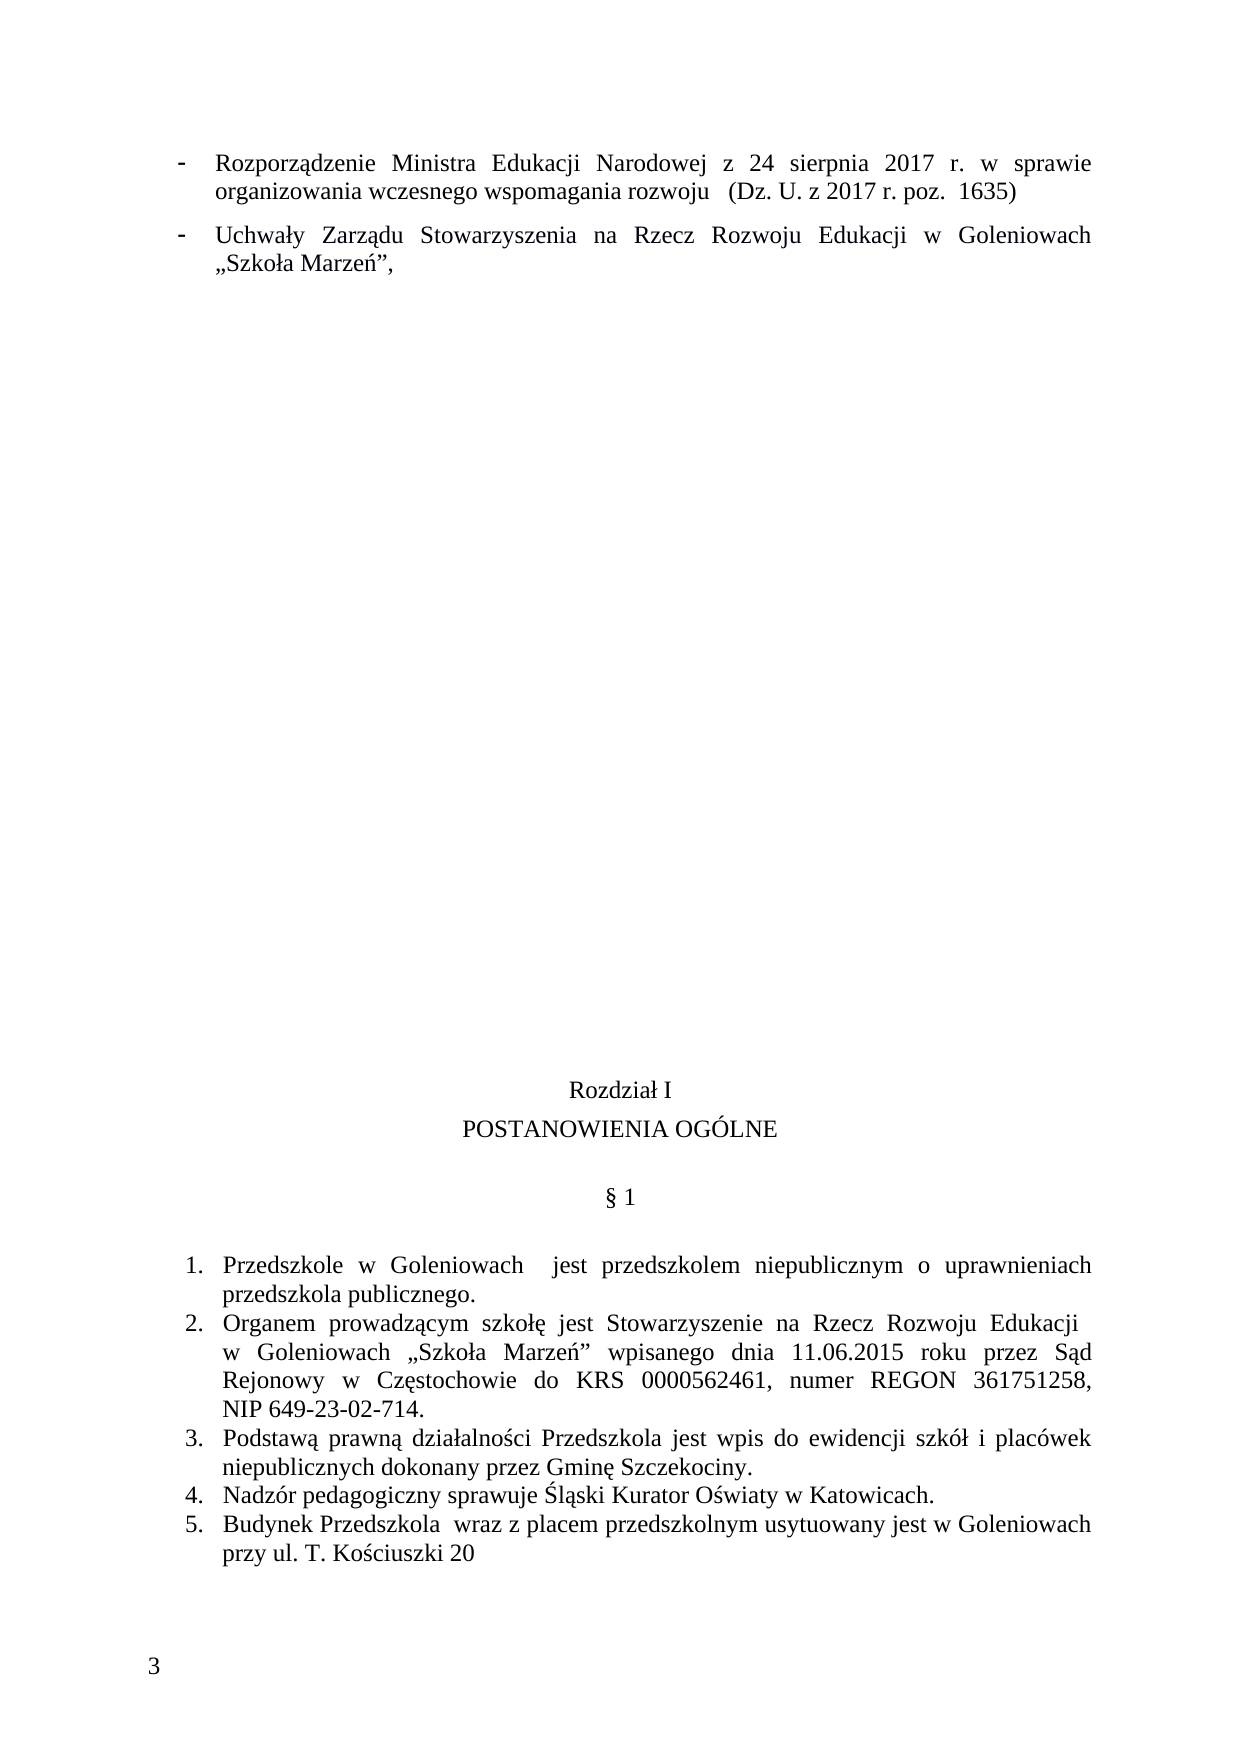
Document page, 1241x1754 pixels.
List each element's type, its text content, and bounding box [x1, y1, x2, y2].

text Rozdział I [148, 1075, 1093, 1104]
text POSTANOWIENIA OGÓLNE [148, 1114, 1093, 1172]
list Uchwały Zarządu Stowarzyszenia na Rzecz Rozwoju Edukacji w Goleniowach „Szkoła Marzeń”, [177, 220, 1093, 277]
list Przedszkole w Goleniowach jest przedszkolem niepublicznym o uprawnieniach przedszkola publicznego. [185, 1250, 1093, 1308]
list Rozporządzenie Ministra Edukacji Narodowej z 24 sierpnia 2017 r. w sprawie organizowania wczesnego wspomagania rozwoju (Dz. U. z 2017 r. poz. 1635) [177, 148, 1093, 205]
list Podstawą prawną działalności Przedszkola jest wpis do ewidencji szkół i placówek niepublicznych dokonany przez Gminę Szczekociny. [185, 1423, 1093, 1480]
list Nadzór pedagogiczny sprawuje Śląski Kurator Oświaty w Katowicach. [185, 1480, 1093, 1509]
list Budynek Przedszkola wraz z placem przedszkolnym usytuowany jest w Goleniowach przy ul. T. Kościuszki 20 [185, 1509, 1093, 1567]
list Organem prowadzącym szkołę jest Stowarzyszenie na Rzecz Rozwoju Edukacji w Goleniowach „Szkoła Marzeń” wpisanego dnia 11.06.2015 roku przez Sąd Rejonowy w Częstochowie do KRS 0000562461, numer REGON 361751258, NIP 649-23-02-714. [185, 1308, 1093, 1423]
text § 1 [148, 1182, 1093, 1240]
